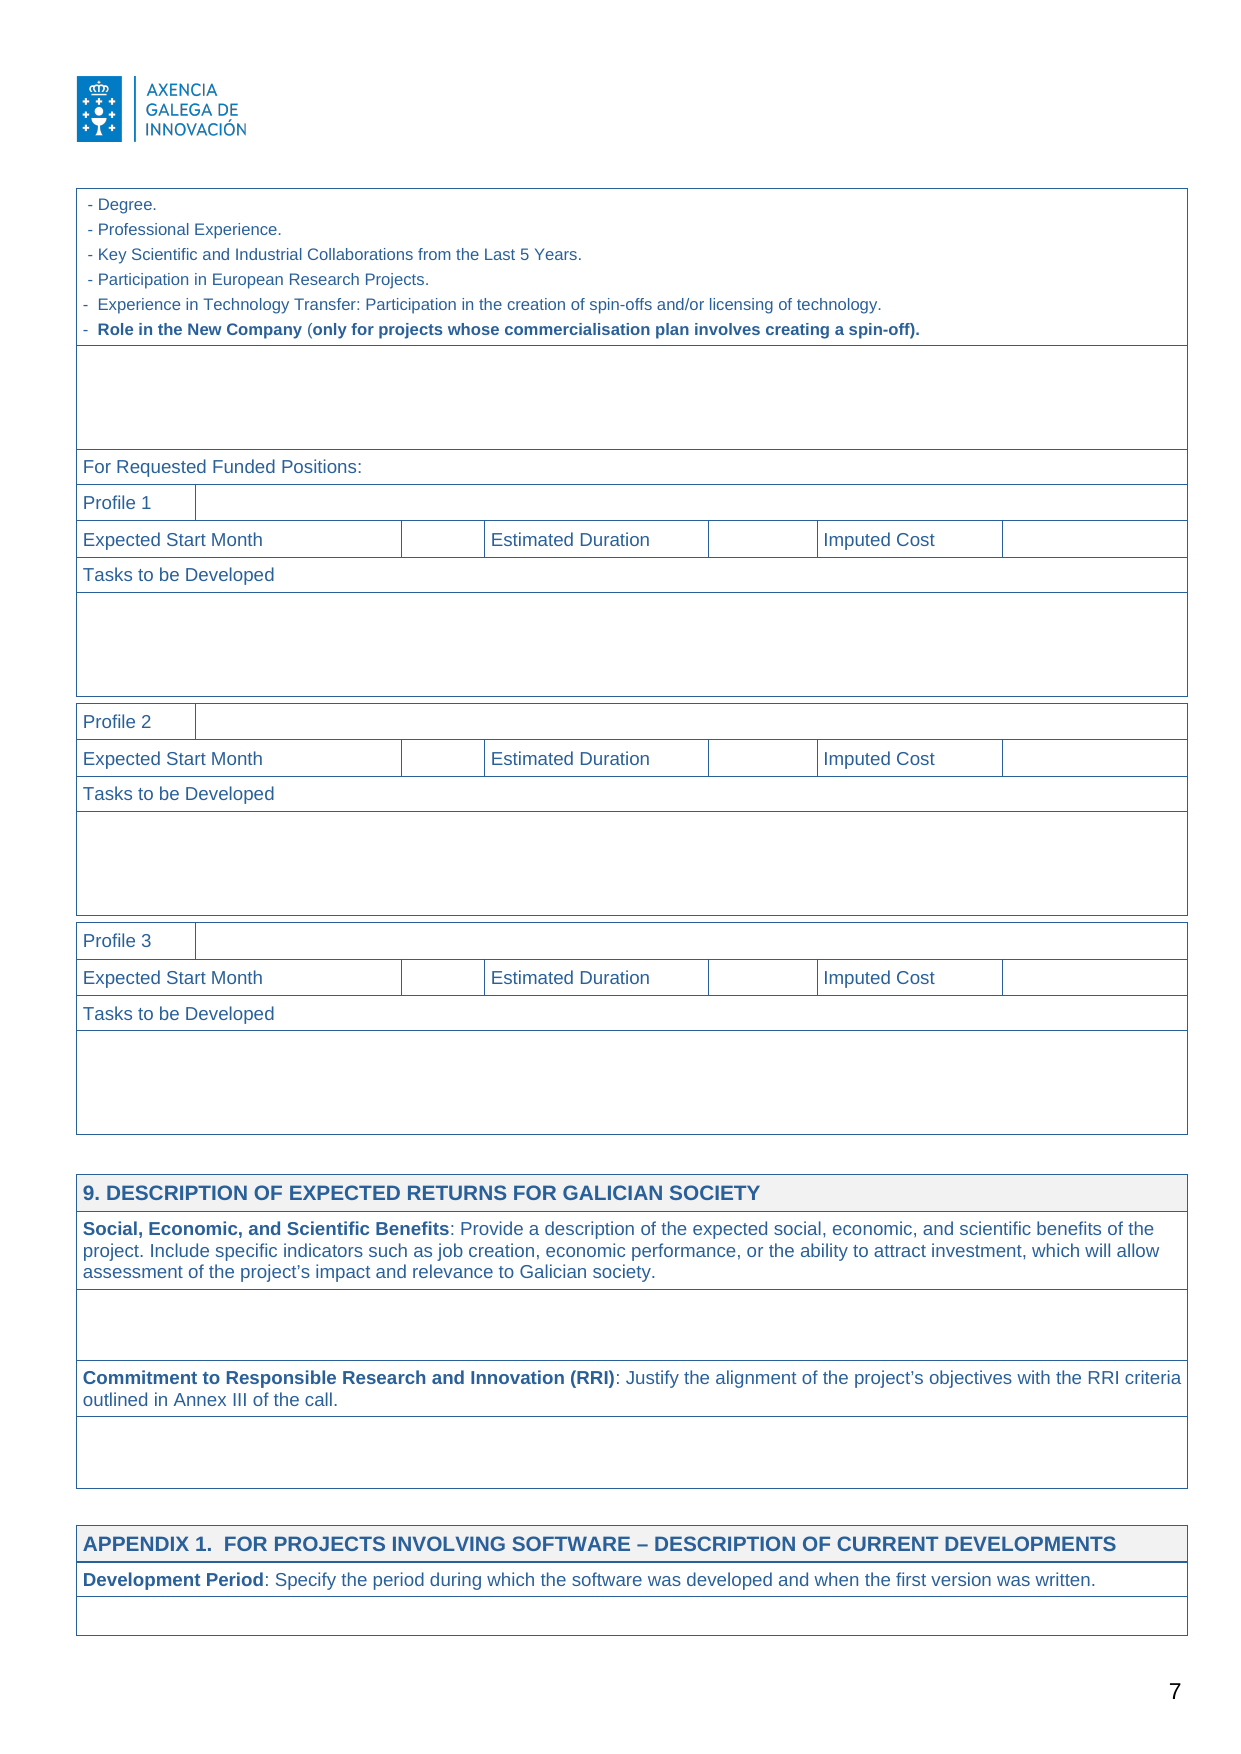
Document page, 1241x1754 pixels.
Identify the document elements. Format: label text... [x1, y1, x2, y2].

table_cell [77, 812, 1187, 914]
table_cell [709, 521, 817, 557]
table_cell Development Period: Specify the period during which the software was developed and when the first version was written. [77, 1563, 1187, 1596]
table_cell [402, 960, 484, 995]
table_cell [77, 1031, 1187, 1134]
table_cell Estimated Duration [485, 960, 708, 995]
table_cell Tasks to be Developed [77, 558, 1187, 592]
picture [76, 76, 246, 142]
table_cell Expected Start Month [77, 521, 401, 557]
table_cell Profile 1 [77, 485, 195, 520]
table_cell [402, 521, 484, 557]
table_cell Estimated Duration [485, 521, 708, 557]
table_cell Expected Start Month [77, 960, 401, 995]
table_cell Estimated Duration [485, 740, 708, 776]
table_cell Imputed Cost [818, 521, 1002, 557]
table_cell [1003, 521, 1187, 557]
table_cell [77, 593, 1187, 696]
table_cell Expected Start Month [77, 740, 401, 776]
table_cell Imputed Cost [818, 740, 1002, 776]
table_header Profile 2 [77, 704, 195, 739]
table_cell [77, 1597, 1187, 1635]
table_cell Social, Economic, and Scientific Benefits: Provide a description of the expected social, economic, and scientific benefits of the project. Include specific indicators such as job creation, economic performance, or the ability to attract investment, which will allow assessment of the project’s impact and relevance to Galician society. [77, 1212, 1187, 1288]
table_cell [77, 1417, 1187, 1488]
table_cell - Degree. - Professional Experience. - Key Scientific and Industrial Collaborations from the Last 5 Years. - Participation in European Research Projects. - Experience in Technology Transfer: Participation in the creation of spin-offs and/or licensing of technology. - Role in the New Company (only for projects whose commercialisation plan involves creating a spin-off). [77, 189, 1187, 345]
table_cell Imputed Cost [818, 960, 1002, 995]
table_cell [77, 346, 1187, 449]
table_cell Tasks to be Developed [77, 996, 1187, 1030]
table_cell For Requested Funded Positions: [77, 450, 1187, 483]
table_header 9. DESCRIPTION OF EXPECTED RETURNS FOR GALICIAN SOCIETY [77, 1175, 1187, 1211]
table_cell [402, 740, 484, 776]
table_cell [196, 485, 1187, 520]
table_cell [1003, 960, 1187, 995]
table_cell Tasks to be Developed [77, 777, 1187, 811]
table_header [196, 704, 1187, 739]
table_cell [1003, 740, 1187, 776]
table_cell [709, 960, 817, 995]
table_header Profile 3 [77, 923, 195, 958]
table_cell [709, 740, 817, 776]
table_header [196, 923, 1187, 958]
table_header APPENDIX 1. FOR PROJECTS INVOLVING SOFTWARE – DESCRIPTION OF CURRENT DEVELOPMENTS [77, 1526, 1187, 1561]
table_cell [77, 1290, 1187, 1360]
table_cell Commitment to Responsible Research and Innovation (RRI): Justify the alignment of the project’s objectives with the RRI criteria outlined in Annex III of the call. [77, 1361, 1187, 1416]
